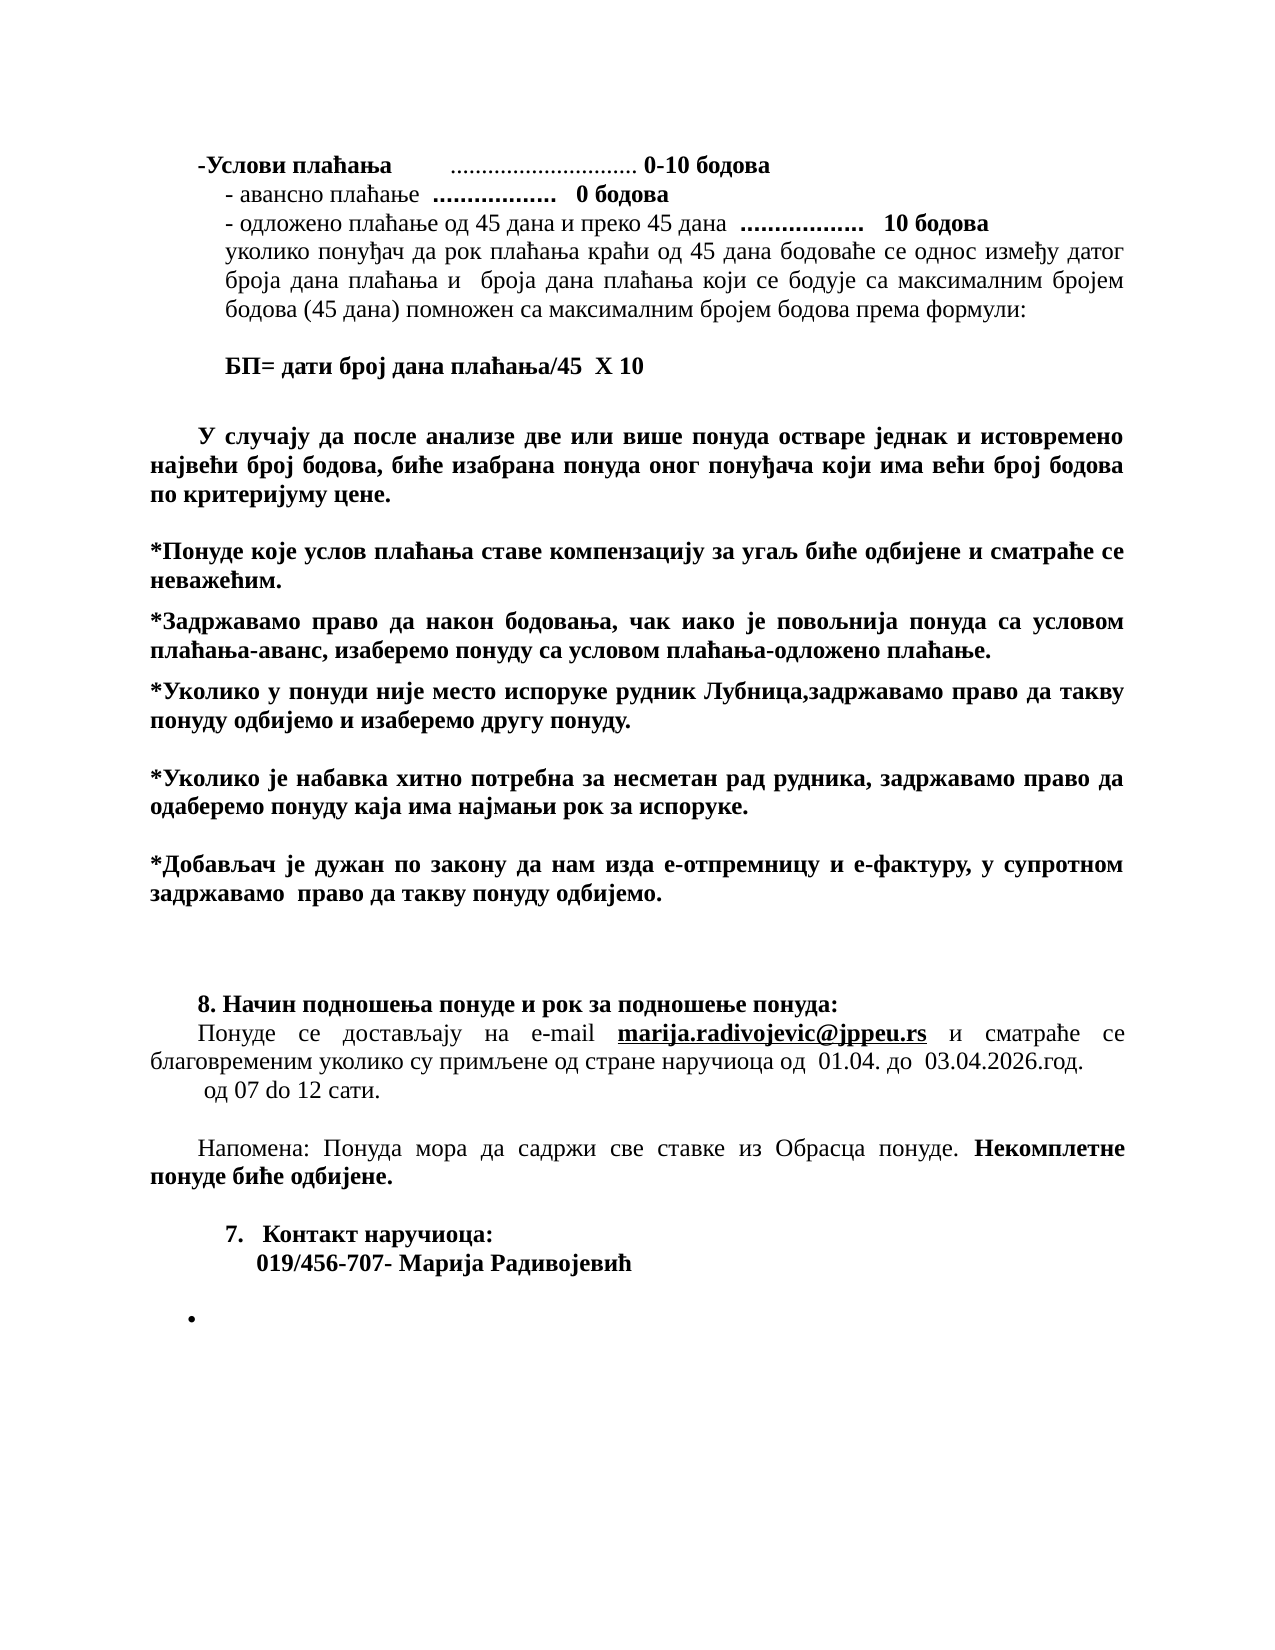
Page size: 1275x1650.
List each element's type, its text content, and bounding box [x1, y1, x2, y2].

text -Услови плаћања .............................. 0-10 бодова [150, 150, 1125, 179]
text 8. Начин подношења понуде и рок за подношење понуда: [150, 989, 1125, 1018]
text БП= дати број дана плаћања/45 X 10 [225, 351, 1125, 380]
list Контакт наручиоца: [225, 1219, 1125, 1248]
text - авансно плаћање .................. 0 бодова [225, 179, 1125, 208]
text уколико понуђач да рок плаћања краћи од 45 дана бодоваће се однос између датог броја дана плаћања и броја дана плаћања који се бодује са максималним бројем бодова (45 дана) помножен са максималним бројем бодова према формули: [225, 236, 1125, 323]
text Напомена: Понуда мора да садржи све ставке из Обрасца понуде. Некомплетне понуде биће одбијене. [150, 1133, 1125, 1190]
text У случају да после анализе две или више понуда остваре једнак и истовремено највећи број бодова, биће изабрана понуда оног понуђача који има већи број бодова по критеријуму цене. [150, 421, 1125, 508]
text *Уколико је набавка хитно потребна за несметан рад рудника, задржавамо право да одаберемо понуду каја има најмањи рок за испоруке. [150, 763, 1125, 820]
text *Задржавамо право да након бодовања, чак иако је повољнија понуда са условом плаћања-аванс, изаберемо понуду са условом плаћања-одложено плаћање. [150, 606, 1125, 664]
text 019/456-707- Марија Радивојевић [225, 1248, 1125, 1276]
text од 07 do 12 сати. [150, 1075, 1125, 1104]
text *Уколико у понуди није место испоруке рудник Лубница,задржавамо право да такву понуду одбијемо и изаберемо другу понуду. [150, 676, 1125, 734]
text *Понуде које услов плаћања ставе компензацију за угаљ биће одбијене и сматраће се неважећим. [150, 536, 1125, 594]
text *Добављач је дужан по закону да нам изда е-отпремницу и е-фактуру, у супротном задржавамо право да такву понуду одбијемо. [150, 849, 1125, 906]
text - одложено плаћање од 45 дана и преко 45 дана .................. 10 бодова [225, 208, 1125, 236]
text Понуде се достављају на e-mail marija.radivojevic@jppeu.rs и сматраће се благовременим уколико су примљене од стране наручиоца од 01.04. до 03.04.2026.год. [150, 1018, 1125, 1075]
